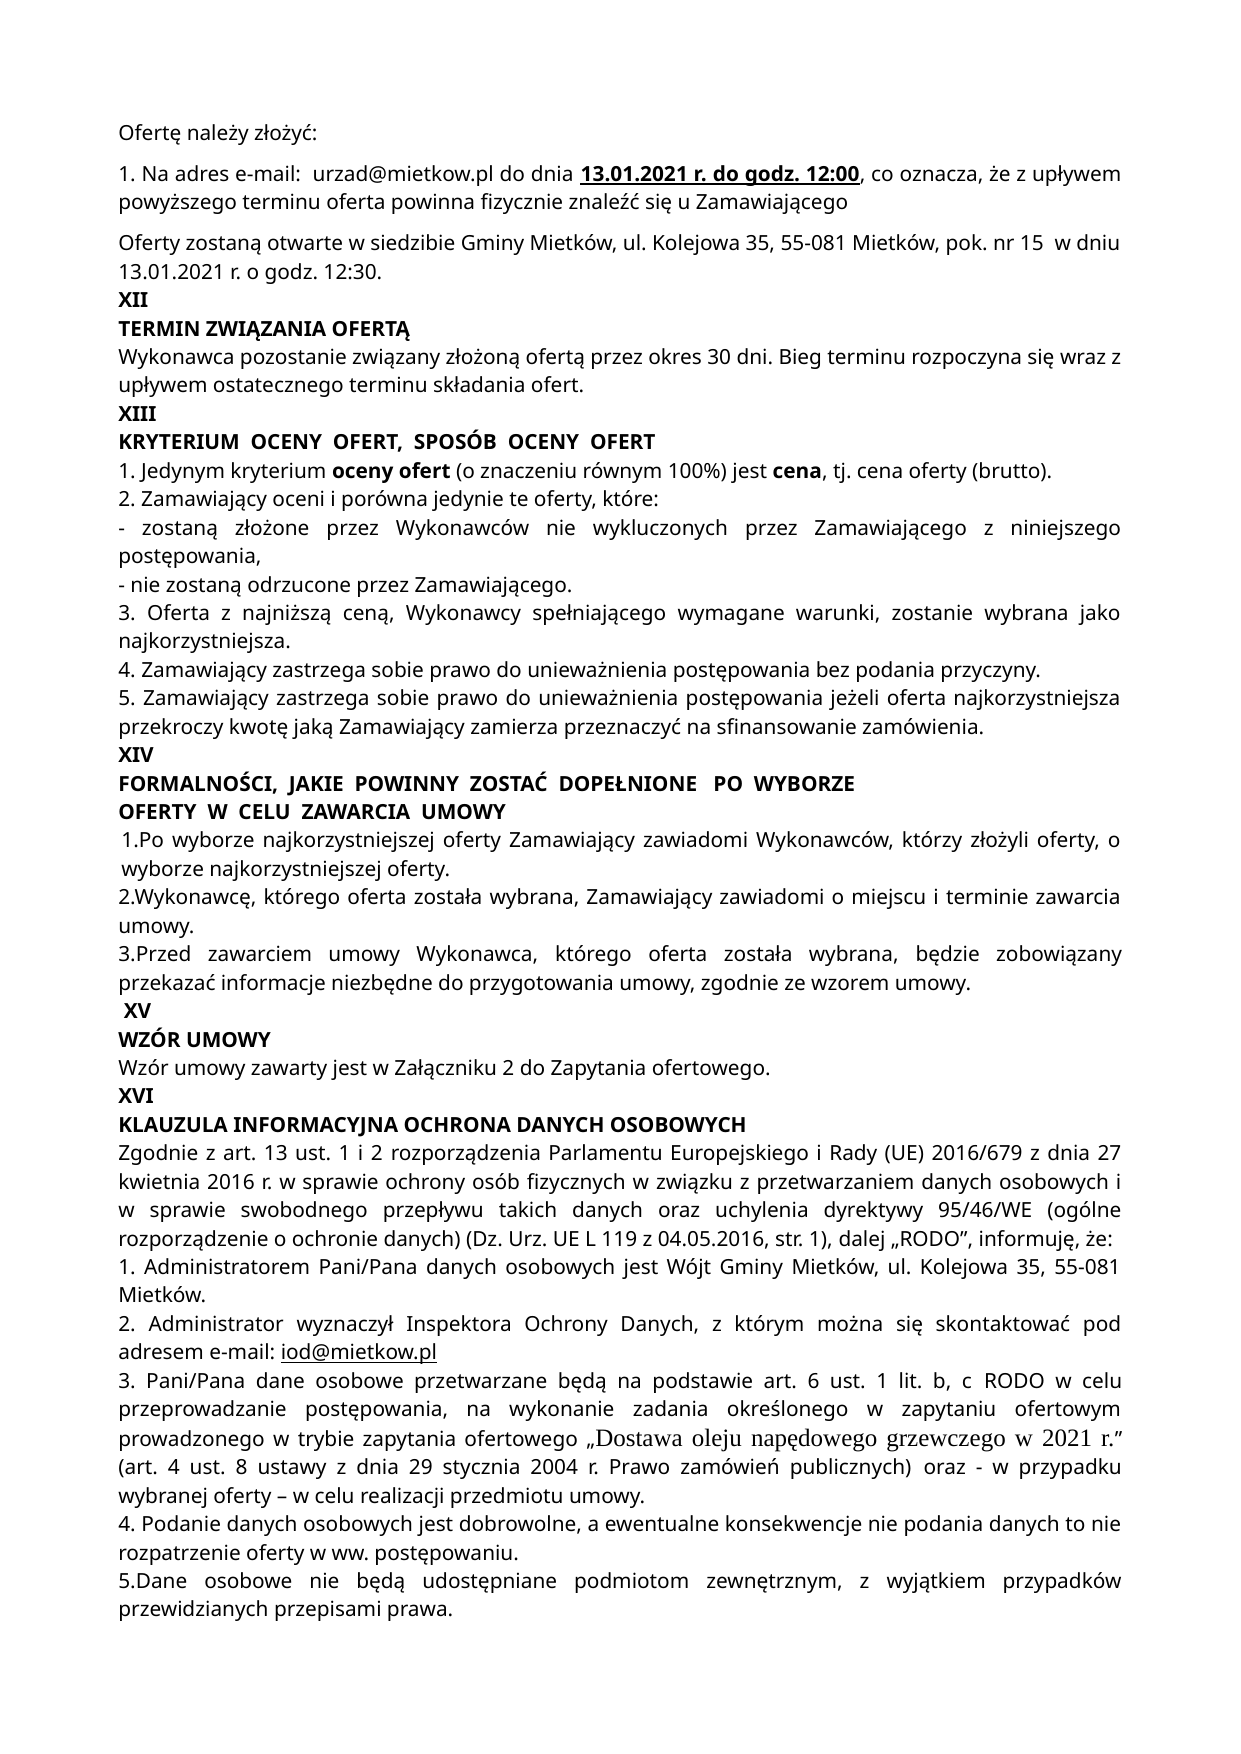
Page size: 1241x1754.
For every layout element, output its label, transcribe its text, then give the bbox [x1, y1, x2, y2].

text Wykonawca pozostanie związany złożoną ofertą przez okres 30 dni. Bieg terminu rozpoczyna się wraz z upływem ostatecznego terminu składania ofert. [118, 342, 1122, 399]
text XII [118, 285, 1122, 314]
text 5. Zamawiający zastrzega sobie prawo do unieważnienia postępowania jeżeli oferta najkorzystniejsza przekroczy kwotę jaką Zamawiający zamierza przeznaczyć na sfinansowanie zamówienia. [118, 683, 1122, 740]
text XVI [118, 1082, 1122, 1110]
text Wzór umowy zawarty jest w Załączniku 2 do Zapytania ofertowego. [118, 1053, 1122, 1082]
text KLAUZULA INFORMACYJNA OCHRONA DANYCH OSOBOWYCH [118, 1110, 1122, 1138]
text 1.Po wyborze najkorzystniejszej oferty Zamawiający zawiadomi Wykonawców, którzy złożyli oferty, o wyborze najkorzystniejszej oferty. [121, 826, 1122, 882]
text 1. Na adres e-mail: urzad@mietkow.pl do dnia 13.01.2021 r. do godz. 12:00, co oznacza, że z upływem powyższego terminu oferta powinna fizycznie znaleźć się u Zamawiającego [118, 159, 1122, 216]
text TERMIN ZWIĄZANIA OFERTĄ [118, 314, 1122, 342]
text Zgodnie z art. 13 ust. 1 i 2 rozporządzenia Parlamentu Europejskiego i Rady (UE) 2016/679 z dnia 27 kwietnia 2016 r. w sprawie ochrony osób fizycznych w związku z przetwarzaniem danych osobowych i w sprawie swobodnego przepływu takich danych oraz uchylenia dyrektywy 95/46/WE (ogólne rozporządzenie o ochronie danych) (Dz. Urz. UE L 119 z 04.05.2016, str. 1), dalej „RODO”, informuję, że: [118, 1138, 1122, 1252]
list 2. Administrator wyznaczył Inspektora Ochrony Danych, z którym można się skontaktować pod adresem e-mail: iod@mietkow.pl [118, 1309, 1122, 1366]
text 3. Oferta z najniższą ceną, Wykonawcy spełniającego wymagane warunki, zostanie wybrana jako najkorzystniejsza. [118, 598, 1122, 655]
text 2. Zamawiający oceni i porówna jedynie te oferty, które: [118, 484, 1122, 513]
list 4. Podanie danych osobowych jest dobrowolne, a ewentualne konsekwencje nie podania danych to nie rozpatrzenie oferty w ww. postępowaniu. [118, 1509, 1122, 1566]
text 4. Zamawiający zastrzega sobie prawo do unieważnienia postępowania bez podania przyczyny. [118, 655, 1122, 683]
text XIII [118, 399, 1122, 427]
text Oferty zostaną otwarte w siedzibie Gminy Mietków, ul. Kolejowa 35, 55-081 Mietków, pok. nr 15 w dniu 13.01.2021 r. o godz. 12:30. [118, 228, 1122, 285]
text 2.Wykonawcę, którego oferta została wybrana, Zamawiający zawiadomi o miejscu i terminie zawarcia umowy. [118, 882, 1122, 939]
text Ofertę należy złożyć: [118, 118, 1122, 147]
list 1. Administratorem Pani/Pana danych osobowych jest Wójt Gminy Mietków, ul. Kolejowa 35, 55-081 Mietków. [118, 1252, 1122, 1309]
text OFERTY W CELU ZAWARCIA UMOWY [118, 797, 1122, 826]
text FORMALNOŚCI, JAKIE POWINNY ZOSTAĆ DOPEŁNIONE PO WYBORZE [118, 769, 1122, 797]
text WZÓR UMOWY [118, 1025, 1122, 1053]
text - nie zostaną odrzucone przez Zamawiającego. [118, 570, 1122, 598]
text XV [118, 996, 1122, 1025]
list 3. Pani/Pana dane osobowe przetwarzane będą na podstawie art. 6 ust. 1 lit. b, c RODO w celu przeprowadzanie postępowania, na wykonanie zadania określonego w zapytaniu ofertowym prowadzonego w trybie zapytania ofertowego „Dostawa oleju napędowego grzewczego w 2021 r.” (art. 4 ust. 8 ustawy z dnia 29 stycznia 2004 r. Prawo zamówień publicznych) oraz - w przypadku wybranej oferty – w celu realizacji przedmiotu umowy. [118, 1366, 1122, 1509]
text - zostaną złożone przez Wykonawców nie wykluczonych przez Zamawiającego z niniejszego postępowania, [118, 513, 1122, 570]
text XIV [118, 740, 1122, 769]
text 1. Jedynym kryterium oceny ofert (o znaczeniu równym 100%) jest cena, tj. cena oferty (brutto). [118, 456, 1122, 484]
text 3.Przed zawarciem umowy Wykonawca, którego oferta została wybrana, będzie zobowiązany przekazać informacje niezbędne do przygotowania umowy, zgodnie ze wzorem umowy. [118, 939, 1122, 996]
list 5.Dane osobowe nie będą udostępniane podmiotom zewnętrznym, z wyjątkiem przypadków przewidzianych przepisami prawa. [118, 1566, 1122, 1623]
text KRYTERIUM OCENY OFERT, SPOSÓB OCENY OFERT [118, 427, 1122, 456]
